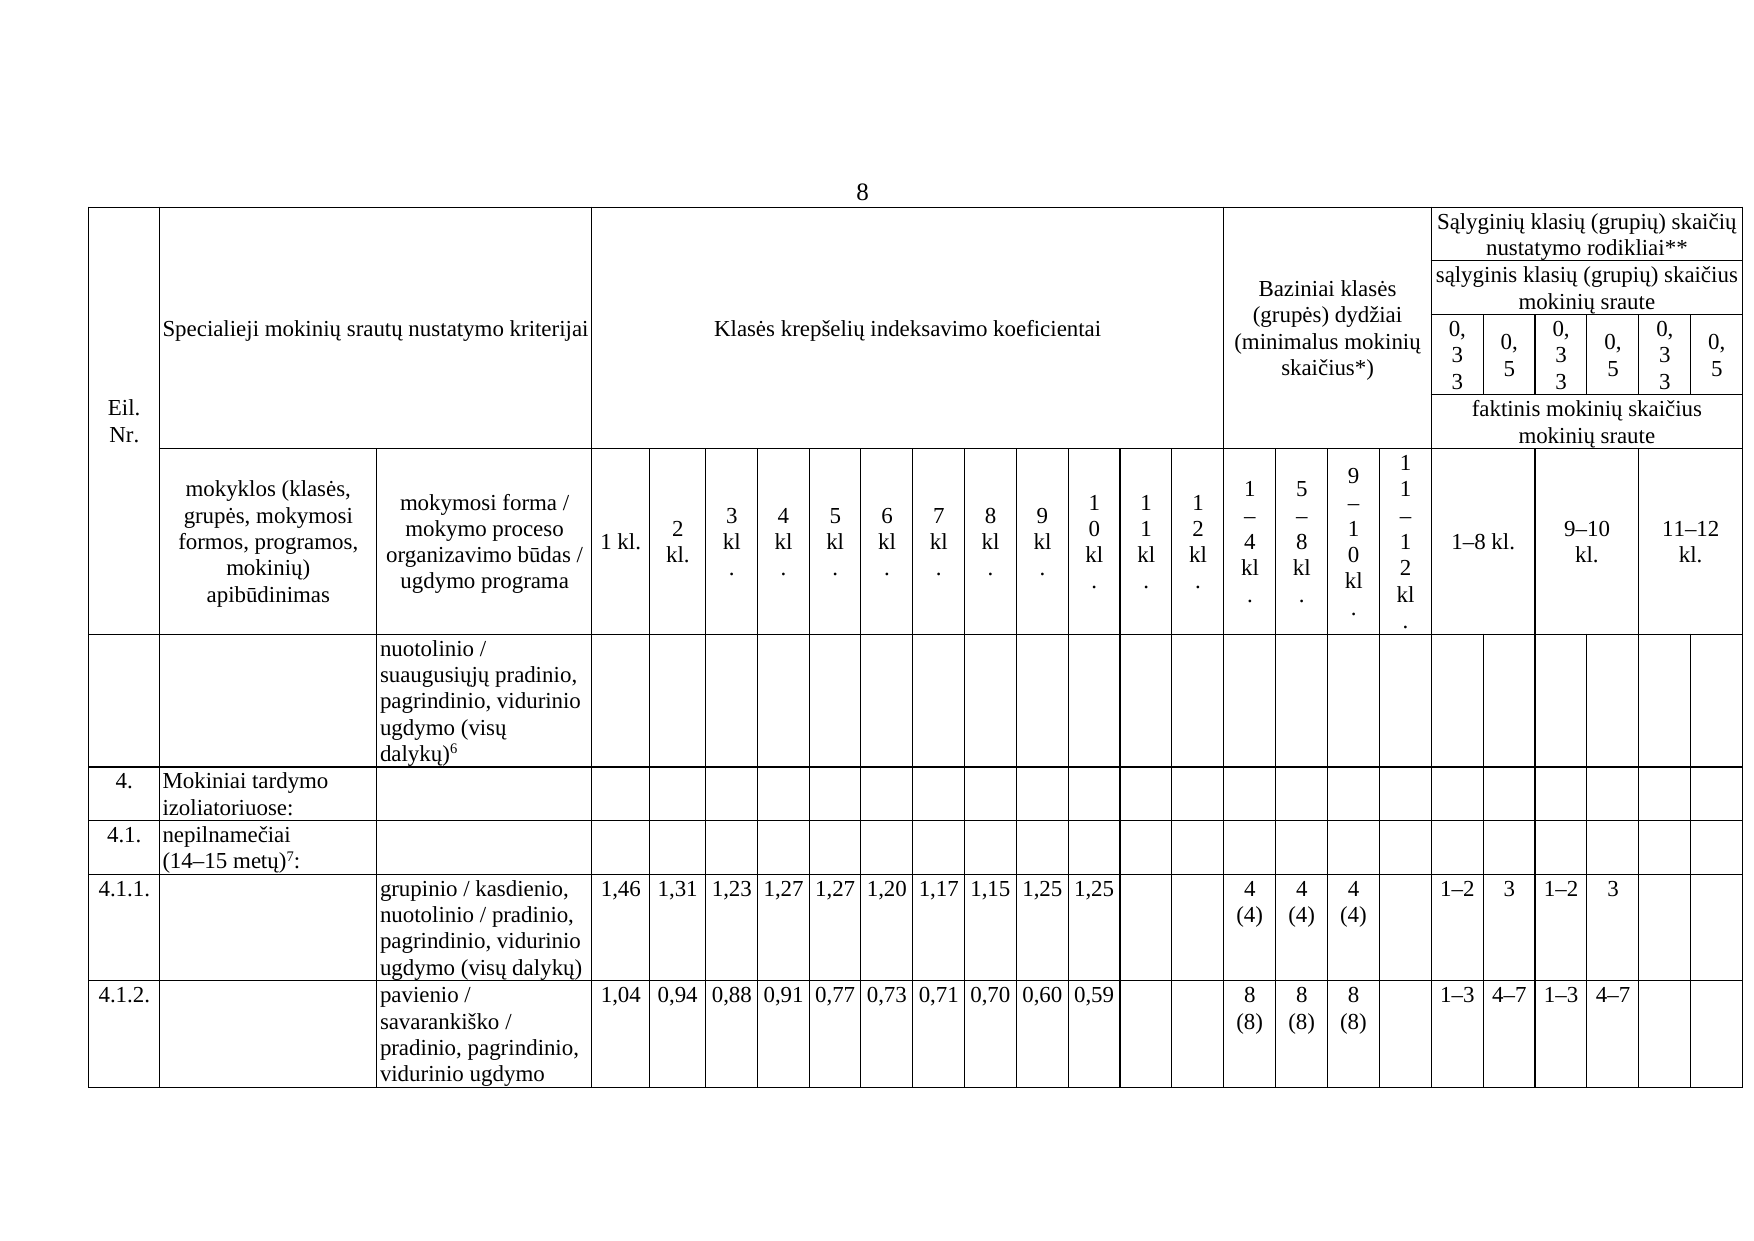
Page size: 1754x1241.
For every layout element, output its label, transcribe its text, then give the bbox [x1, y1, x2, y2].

table_cell [377, 768, 591, 820]
table_cell 4 (4) [1276, 875, 1327, 980]
table_cell 8 (8) [1276, 981, 1327, 1087]
table_cell [758, 768, 809, 820]
table_cell 8 kl. [965, 449, 1016, 633]
table_cell [1691, 768, 1742, 820]
table_cell [592, 635, 649, 766]
table_cell 1–2 [1432, 875, 1483, 980]
table_cell 0,33 [1432, 315, 1483, 394]
table_cell [1432, 768, 1483, 820]
table_cell [861, 821, 912, 874]
table_cell [650, 768, 705, 820]
table_cell [1172, 768, 1223, 820]
table_header Baziniai klasės (grupės) dydžiai (minimalus mokinių skaičius*) [1224, 208, 1431, 448]
table_cell 9–10 kl. [1536, 449, 1638, 633]
table_cell 1–4 kl. [1224, 449, 1275, 633]
table_cell 4. [89, 768, 159, 820]
table_cell 0,70 [965, 981, 1016, 1087]
table_cell [1069, 768, 1119, 820]
table_cell [913, 821, 964, 874]
table_cell 4–7 [1587, 981, 1638, 1087]
table_cell [1380, 821, 1431, 874]
table_cell [650, 821, 705, 874]
table_cell 1–2 [1536, 875, 1586, 980]
table_cell [861, 768, 912, 820]
table_cell 1,46 [592, 875, 649, 980]
table_cell [1328, 821, 1379, 874]
table_cell [1536, 821, 1586, 874]
table_cell 11–12 kl. [1380, 449, 1431, 633]
table_cell mokymosi forma / mokymo proceso organizavimo būdas / ugdymo programa [377, 449, 591, 633]
table_cell 9–10 kl. [1328, 449, 1379, 633]
table_cell [1276, 768, 1327, 820]
table_cell sąlyginis klasių (grupių) skaičius mokinių sraute [1432, 261, 1742, 314]
table_cell [1587, 821, 1638, 874]
table_cell nuotolinio / suaugusiųjų pradinio, pagrindinio, vidurinio ugdymo (visų dalykų)6 [377, 635, 591, 766]
table_cell 0,88 [706, 981, 757, 1087]
table_cell 0,33 [1536, 315, 1586, 394]
table_cell pavienio / savarankiško / pradinio, pagrindinio, vidurinio ugdymo [377, 981, 591, 1087]
table_cell 0,73 [861, 981, 912, 1087]
table_cell [1484, 635, 1534, 766]
table_cell [1017, 635, 1068, 766]
table_cell 4 kl. [758, 449, 809, 633]
table_cell [1121, 875, 1171, 980]
table_cell 1,23 [706, 875, 757, 980]
table_cell 4 (4) [1328, 875, 1379, 980]
table_cell 0,91 [758, 981, 809, 1087]
table_cell [1380, 635, 1431, 766]
table_cell [1691, 635, 1742, 766]
table_cell 0,5 [1691, 315, 1742, 394]
table_cell [1691, 821, 1742, 874]
table_cell 5 kl. [810, 449, 860, 633]
table_cell [913, 635, 964, 766]
table_cell 1,15 [965, 875, 1016, 980]
table_cell 1,27 [758, 875, 809, 980]
table_cell [1121, 821, 1171, 874]
table_cell [650, 635, 705, 766]
table_cell 1,25 [1017, 875, 1068, 980]
table_cell 9 kl. [1017, 449, 1068, 633]
table_cell [1380, 981, 1431, 1087]
table_cell [1484, 821, 1534, 874]
table_cell [1432, 821, 1483, 874]
table_cell [1639, 768, 1690, 820]
table_cell 1–3 [1536, 981, 1586, 1087]
table_cell 10 kl. [1069, 449, 1119, 633]
table_cell mokyklos (klasės, grupės, mokymosi formos, programos, mokinių) apibūdinimas [160, 449, 376, 633]
table_cell [810, 768, 860, 820]
table_cell [1172, 981, 1223, 1087]
table_cell [1587, 768, 1638, 820]
table_cell 0,71 [913, 981, 964, 1087]
table_cell [1121, 981, 1171, 1087]
table_cell 4 (4) [1224, 875, 1275, 980]
table_cell 4.1.1. [89, 875, 159, 980]
table_cell 6 kl. [861, 449, 912, 633]
table_header Klasės krepšelių indeksavimo koeficientai [592, 208, 1223, 448]
table_cell [1639, 635, 1690, 766]
table_cell [1276, 821, 1327, 874]
table_header Sąlyginių klasių (grupių) skaičių nustatymo rodikliai** [1432, 208, 1742, 260]
table_cell 0,60 [1017, 981, 1068, 1087]
table_cell [1224, 821, 1275, 874]
table_cell 0,5 [1587, 315, 1638, 394]
table_cell [377, 821, 591, 874]
table_cell 8 (8) [1224, 981, 1275, 1087]
table_cell Mokiniai tardymo izoliatoriuose: [160, 768, 376, 820]
table_cell 3 kl. [706, 449, 757, 633]
table_cell [706, 635, 757, 766]
table_cell 0,59 [1069, 981, 1119, 1087]
table_header Eil. Nr. [89, 208, 159, 633]
table_cell [1484, 768, 1534, 820]
table_cell [1121, 768, 1171, 820]
table_cell faktinis mokinių skaičius mokinių sraute [1432, 395, 1742, 448]
table_cell [1017, 821, 1068, 874]
table_cell 0,5 [1484, 315, 1534, 394]
table_cell [1017, 768, 1068, 820]
table_cell [965, 821, 1016, 874]
table_cell 1–3 [1432, 981, 1483, 1087]
table_cell [965, 768, 1016, 820]
table_cell nepilnamečiai (14–15 metų)7: [160, 821, 376, 874]
table_cell 12 kl. [1172, 449, 1223, 633]
table_cell 4.1.2. [89, 981, 159, 1087]
table_cell [1328, 768, 1379, 820]
table_cell [1536, 768, 1586, 820]
table_cell [706, 821, 757, 874]
table_cell [1639, 981, 1690, 1087]
table_cell 4.1. [89, 821, 159, 874]
table_cell [592, 821, 649, 874]
table_cell [160, 981, 376, 1087]
table_cell [1172, 821, 1223, 874]
table_cell 1,27 [810, 875, 860, 980]
table_cell 11 kl. [1121, 449, 1171, 633]
table_cell [160, 635, 376, 766]
table_cell [1172, 875, 1223, 980]
table_cell [758, 821, 809, 874]
table_cell 7 kl. [913, 449, 964, 633]
table_cell [1069, 821, 1119, 874]
table_cell [1432, 635, 1483, 766]
table_cell 8 (8) [1328, 981, 1379, 1087]
table_cell 0,94 [650, 981, 705, 1087]
table_cell 1,17 [913, 875, 964, 980]
table_cell [1224, 768, 1275, 820]
table_cell [810, 635, 860, 766]
table_cell 3 [1587, 875, 1638, 980]
table_cell [1121, 635, 1171, 766]
table_cell [1639, 875, 1690, 980]
table_cell [89, 635, 159, 766]
table_cell [1172, 635, 1223, 766]
table_cell [1380, 875, 1431, 980]
table_cell [1691, 981, 1742, 1087]
table_cell 1,04 [592, 981, 649, 1087]
table_cell 1,25 [1069, 875, 1119, 980]
table_cell 0,33 [1639, 315, 1690, 394]
table_cell 11–12 kl. [1639, 449, 1742, 633]
table_cell 2 kl. [650, 449, 705, 633]
table_cell 1,20 [861, 875, 912, 980]
table_cell 0,77 [810, 981, 860, 1087]
table_cell [1639, 821, 1690, 874]
table_cell [913, 768, 964, 820]
table_cell [965, 635, 1016, 766]
table_cell 5–8 kl. [1276, 449, 1327, 633]
table_cell [1691, 875, 1742, 980]
table_cell [1587, 635, 1638, 766]
table_header Specialieji mokinių srautų nustatymo kriterijai [160, 208, 591, 448]
table_cell [861, 635, 912, 766]
table_cell [1536, 635, 1586, 766]
table_cell 1–8 kl. [1432, 449, 1534, 633]
table_cell [1328, 635, 1379, 766]
table_cell [1276, 635, 1327, 766]
table_cell [1380, 768, 1431, 820]
table_cell [810, 821, 860, 874]
table_cell 1,31 [650, 875, 705, 980]
table_cell 3 [1484, 875, 1534, 980]
table_cell [1069, 635, 1119, 766]
table_cell grupinio / kasdienio, nuotolinio / pradinio, pagrindinio, vidurinio ugdymo (visų dalykų) [377, 875, 591, 980]
table_cell [706, 768, 757, 820]
table_cell [758, 635, 809, 766]
table_cell 1 kl. [592, 449, 649, 633]
table_cell [1224, 635, 1275, 766]
table_cell [160, 875, 376, 980]
table_cell [592, 768, 649, 820]
table_cell 4–7 [1484, 981, 1534, 1087]
